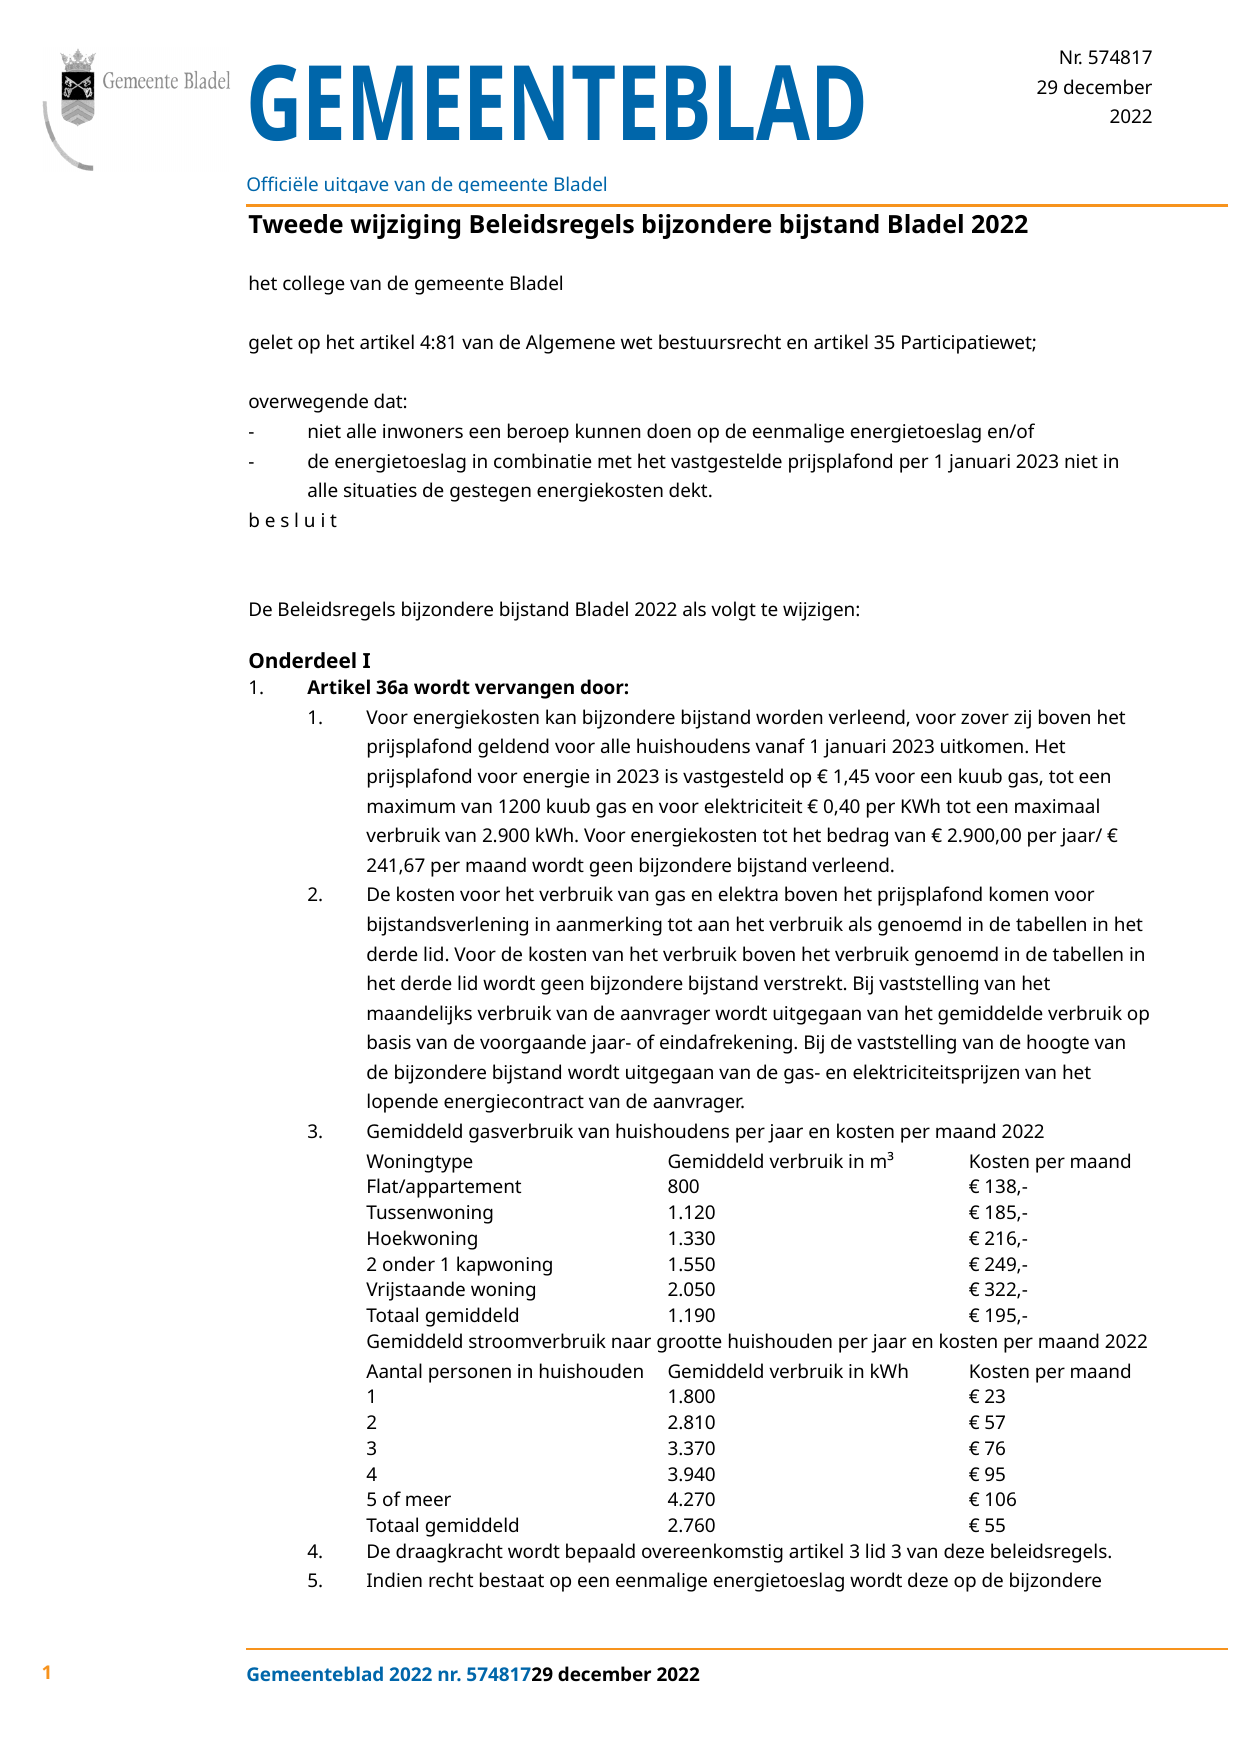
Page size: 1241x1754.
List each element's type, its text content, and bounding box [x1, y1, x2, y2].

text het college van de gemeente Bladel [248, 270, 1152, 296]
table_cell € 57 [969, 1409, 1240, 1435]
table_cell Flat/appartement [366, 1174, 667, 1199]
list Indien recht bestaat op een eenmalige energietoeslag wordt deze op de bijzondere [307, 1568, 1152, 1593]
table_cell € 322,- [969, 1277, 1240, 1302]
table_cell 2 [366, 1409, 667, 1435]
table_cell 2.760 [667, 1512, 968, 1538]
table_header Aantal personen in huishouden [366, 1358, 667, 1384]
table_cell € 216,- [969, 1225, 1240, 1251]
table_cell 3.370 [667, 1435, 968, 1461]
table_cell 2 onder 1 kapwoning [366, 1251, 667, 1277]
table_cell 1.330 [667, 1225, 968, 1251]
table_cell 1.190 [667, 1303, 968, 1328]
table_cell € 76 [969, 1435, 1240, 1461]
table_cell 2.050 [667, 1277, 968, 1302]
list Voor energiekosten kan bijzondere bijstand worden verleend, voor zover zij boven het prijsplafond geldend voor alle huishoudens vanaf 1 januari 2023 uitkomen. Het prijsplafond voor energie in 2023 is vastgesteld op € 1,45 voor een kuub gas, tot een maximum van 1200 kuub gas en voor elektriciteit € 0,40 per KWh tot een maximaal verbruik van 2.900 kWh. Voor energiekosten tot het bedrag van € 2.900,00 per jaar/ € 241,67 per maand wordt geen bijzondere bijstand verleend. [307, 704, 1152, 878]
list Gemiddeld gasverbruik van huishoudens per jaar en kosten per maand 2022 [307, 1118, 1152, 1144]
list Gemiddeld stroomverbruik naar grootte huishouden per jaar en kosten per maand 2022 [307, 1328, 1152, 1354]
table_cell Tussenwoning [366, 1200, 667, 1225]
table_cell € 106 [969, 1487, 1240, 1512]
text Onderdeel I [248, 646, 1152, 674]
list de energietoeslag in combinatie met het vastgestelde prijsplafond per 1 januari 2023 niet in alle situaties de gestegen energiekosten dekt. [248, 448, 1152, 503]
text Tweede wijziging Beleidsregels bijzondere bijstand Bladel 2022 [248, 207, 1152, 241]
table_cell 3.940 [667, 1461, 968, 1487]
table_cell € 55 [969, 1512, 1240, 1538]
table_cell € 185,- [969, 1200, 1240, 1225]
table_cell 1.800 [667, 1384, 968, 1409]
table_cell 3 [366, 1435, 667, 1461]
table_cell € 195,- [969, 1303, 1240, 1328]
list De kosten voor het verbruik van gas en elektra boven het prijsplafond komen voor bijstandsverlening in aanmerking tot aan het verbruik als genoemd in de tabellen in het derde lid. Voor de kosten van het verbruik boven het verbruik genoemd in de tabellen in het derde lid wordt geen bijzondere bijstand verstrekt. Bij vaststelling van het maandelijks verbruik van de aanvrager wordt uitgegaan van het gemiddelde verbruik op basis van de voorgaande jaar- of eindafrekening. Bij de vaststelling van de hoogte van de bijzondere bijstand wordt uitgegaan van de gas- en elektriciteitsprijzen van het lopende energiecontract van de aanvrager. [307, 882, 1152, 1114]
table_cell Vrijstaande woning [366, 1277, 667, 1302]
table_cell Totaal gemiddeld [366, 1512, 667, 1538]
table_cell € 249,- [969, 1251, 1240, 1277]
list niet alle inwoners een beroep kunnen doen op de eenmalige energietoeslag en/of [248, 418, 1152, 444]
table_cell Totaal gemiddeld [366, 1303, 667, 1328]
table_cell 1.550 [667, 1251, 968, 1277]
list Artikel 36a wordt vervangen door: [248, 674, 1152, 700]
table_header Kosten per maand [969, 1358, 1240, 1384]
table_cell 4.270 [667, 1487, 968, 1512]
table_cell 5 of meer [366, 1487, 667, 1512]
table_cell 800 [667, 1174, 968, 1199]
table_header Kosten per maand [969, 1148, 1240, 1174]
table_cell 2.810 [667, 1409, 968, 1435]
table_cell 4 [366, 1461, 667, 1487]
text gelet op het artikel 4:81 van de Algemene wet bestuursrecht en artikel 35 Participatiewet; [248, 329, 1152, 355]
table_cell € 95 [969, 1461, 1240, 1487]
table_cell € 23 [969, 1384, 1240, 1409]
text overwegende dat: [248, 389, 1152, 414]
table_cell € 138,- [969, 1174, 1240, 1199]
table_header Gemiddeld verbruik in m³ [667, 1148, 968, 1174]
table_header Woningtype [366, 1148, 667, 1174]
picture [41, 47, 231, 172]
list De draagkracht wordt bepaald overeenkomstig artikel 3 lid 3 van deze beleidsregels. [307, 1538, 1152, 1564]
table_cell 1.120 [667, 1200, 968, 1225]
text b e s l u i t [248, 507, 1152, 533]
table_header Gemiddeld verbruik in kWh [667, 1358, 968, 1384]
table_cell 1 [366, 1384, 667, 1409]
text De Beleidsregels bijzondere bijstand Bladel 2022 als volgt te wijzigen: [248, 596, 1152, 621]
table_cell Hoekwoning [366, 1225, 667, 1251]
